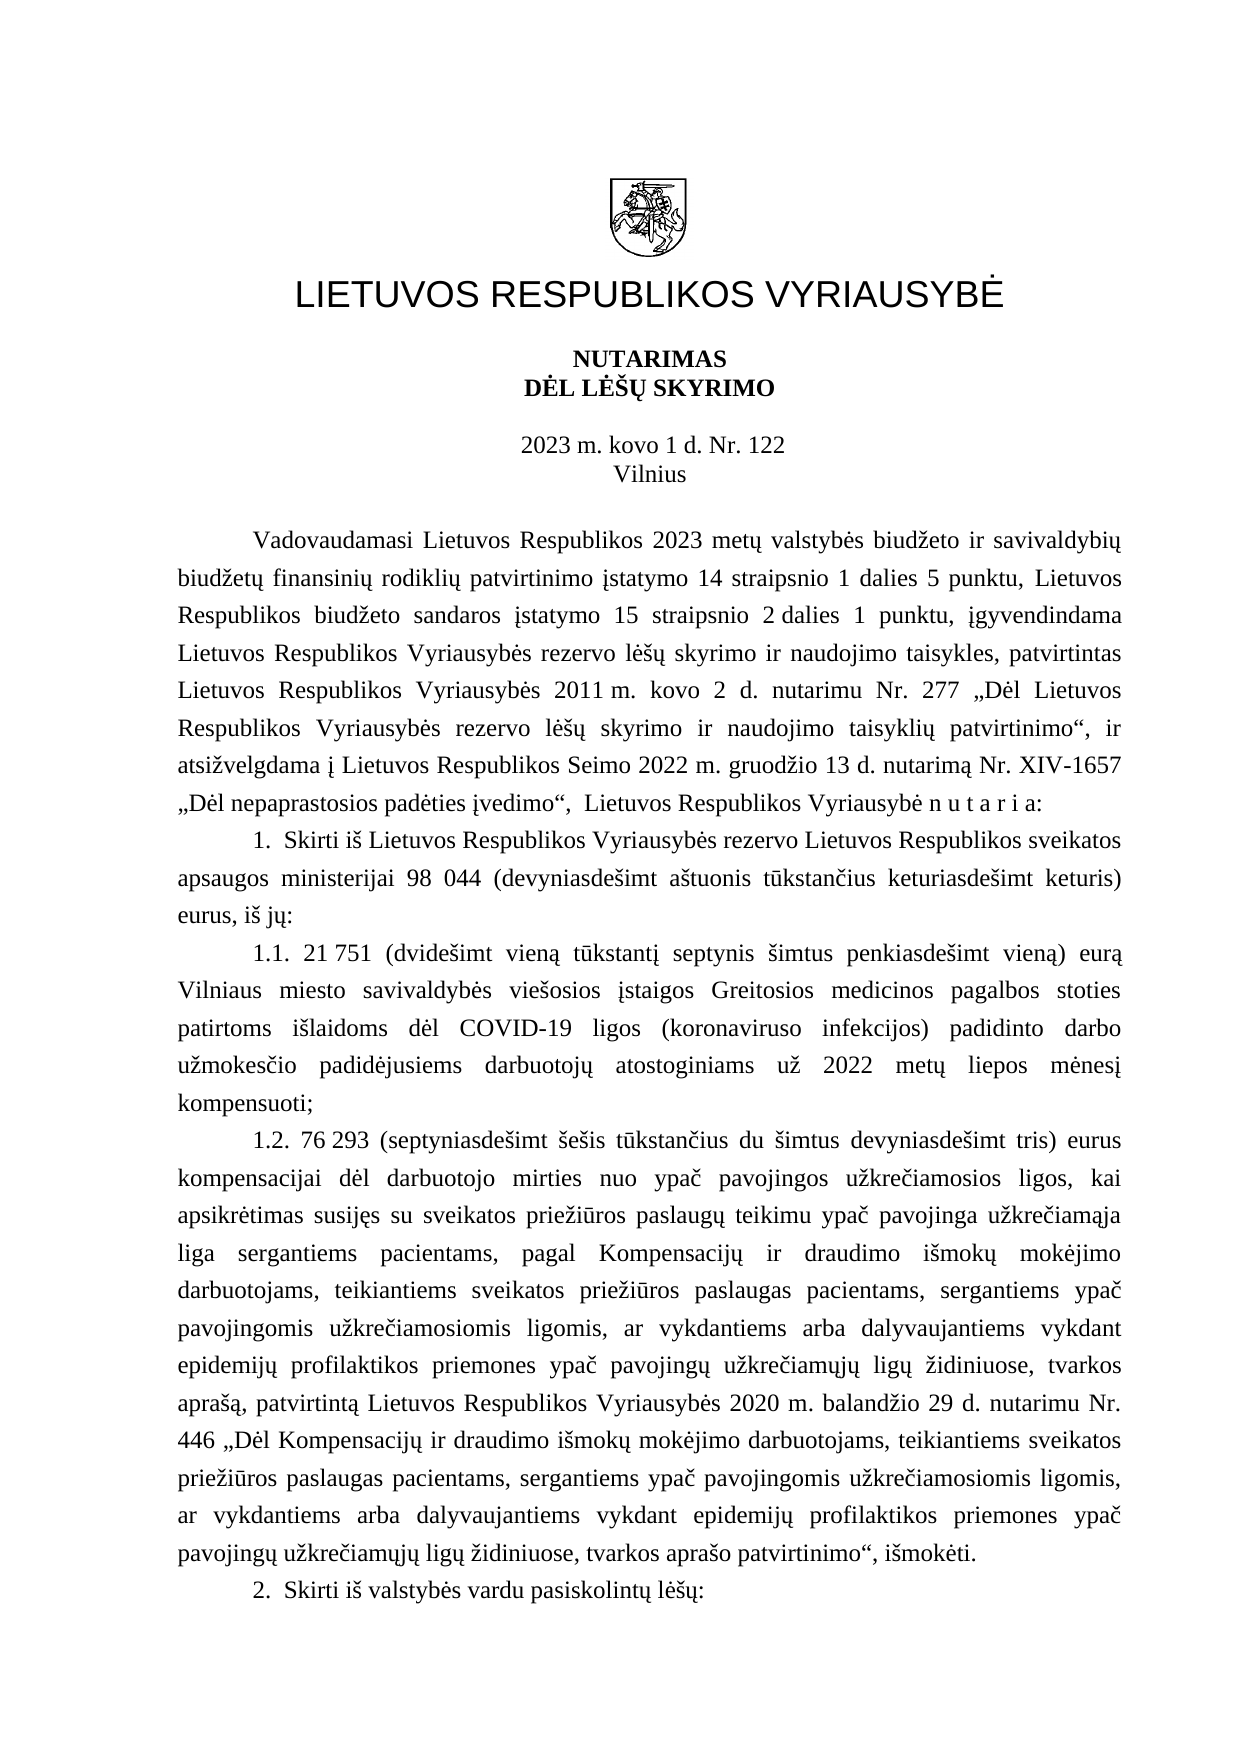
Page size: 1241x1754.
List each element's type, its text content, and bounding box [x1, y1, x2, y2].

text Lietuvos Respublikos Vyriausybė [177, 272, 1122, 315]
text 1.2. 76 293 (septyniasdešimt šešis tūkstančius du šimtus devyniasdešimt tris) eurus kompensacijai dėl darbuotojo mirties nuo ypač pavojingos užkrečiamosios ligos, kai apsikrėtimas susijęs su sveikatos priežiūros paslaugų teikimu ypač pavojinga užkrečiamąja liga sergantiems pacientams, pagal Kompensacijų ir draudimo išmokų mokėjimo darbuotojams, teikiantiems sveikatos priežiūros paslaugas pacientams, sergantiems ypač pavojingomis užkrečiamosiomis ligomis, ar vykdantiems arba dalyvaujantiems vykdant epidemijų profilaktikos priemones ypač pavojingų užkrečiamųjų ligų židiniuose, tvarkos aprašą, patvirtintą Lietuvos Respublikos Vyriausybės 2020 m. balandžio 29 d. nutarimu Nr. 446 „Dėl Kompensacijų ir draudimo išmokų mokėjimo darbuotojams, teikiantiems sveikatos priežiūros paslaugas pacientams, sergantiems ypač pavojingomis užkrečiamosiomis ligomis, ar vykdantiems arba dalyvaujantiems vykdant epidemijų profilaktikos priemones ypač pavojingų užkrečiamųjų ligų židiniuose, tvarkos aprašo patvirtinimo“, išmokėti. [177, 1116, 1122, 1566]
text 2023 m. kovo 1 d. Nr. 122 [177, 430, 1122, 459]
text DĖL LĖŠŲ SKYRIMO [177, 373, 1122, 401]
text Vadovaudamasi Lietuvos Respublikos 2023 metų valstybės biudžeto ir savivaldybių biudžetų finansinių rodiklių patvirtinimo įstatymo 14 straipsnio 1 dalies 5 punktu, Lietuvos Respublikos biudžeto sandaros įstatymo 15 straipsnio 2 dalies 1 punktu, įgyvendindama Lietuvos Respublikos Vyriausybės rezervo lėšų skyrimo ir naudojimo taisykles, patvirtintas Lietuvos Respublikos Vyriausybės 2011 m. kovo 2 d. nutarimu Nr. 277 „Dėl Lietuvos Respublikos Vyriausybės rezervo lėšų skyrimo ir naudojimo taisyklių patvirtinimo“, ir atsižvelgdama į Lietuvos Respublikos Seimo 2022 m. gruodžio 13 d. nutarimą Nr. XIV-1657 „Dėl nepaprastosios padėties įvedimo“, Lietuvos Respublikos Vyriausybė n u t a r i a: [177, 516, 1122, 816]
text 1.1. 21 751 (dvidešimt vieną tūkstantį septynis šimtus penkiasdešimt vieną) eurą Vilniaus miesto savivaldybės viešosios įstaigos Greitosios medicinos pagalbos stoties patirtoms išlaidoms dėl COVID-19 ligos (koronaviruso infekcijos) padidinto darbo užmokesčio padidėjusiems darbuotojų atostoginiams už 2022 metų liepos mėnesį kompensuoti; [177, 929, 1122, 1116]
text nutarimas [177, 344, 1122, 373]
text Vilnius [177, 459, 1122, 488]
text 1. Skirti iš Lietuvos Respublikos Vyriausybės rezervo Lietuvos Respublikos sveikatos apsaugos ministerijai 98 044 (devyniasdešimt aštuonis tūkstančius keturiasdešimt keturis) eurus, iš jų: [177, 816, 1122, 929]
text 2. Skirti iš valstybės vardu pasiskolintų lėšų: [177, 1566, 1122, 1604]
